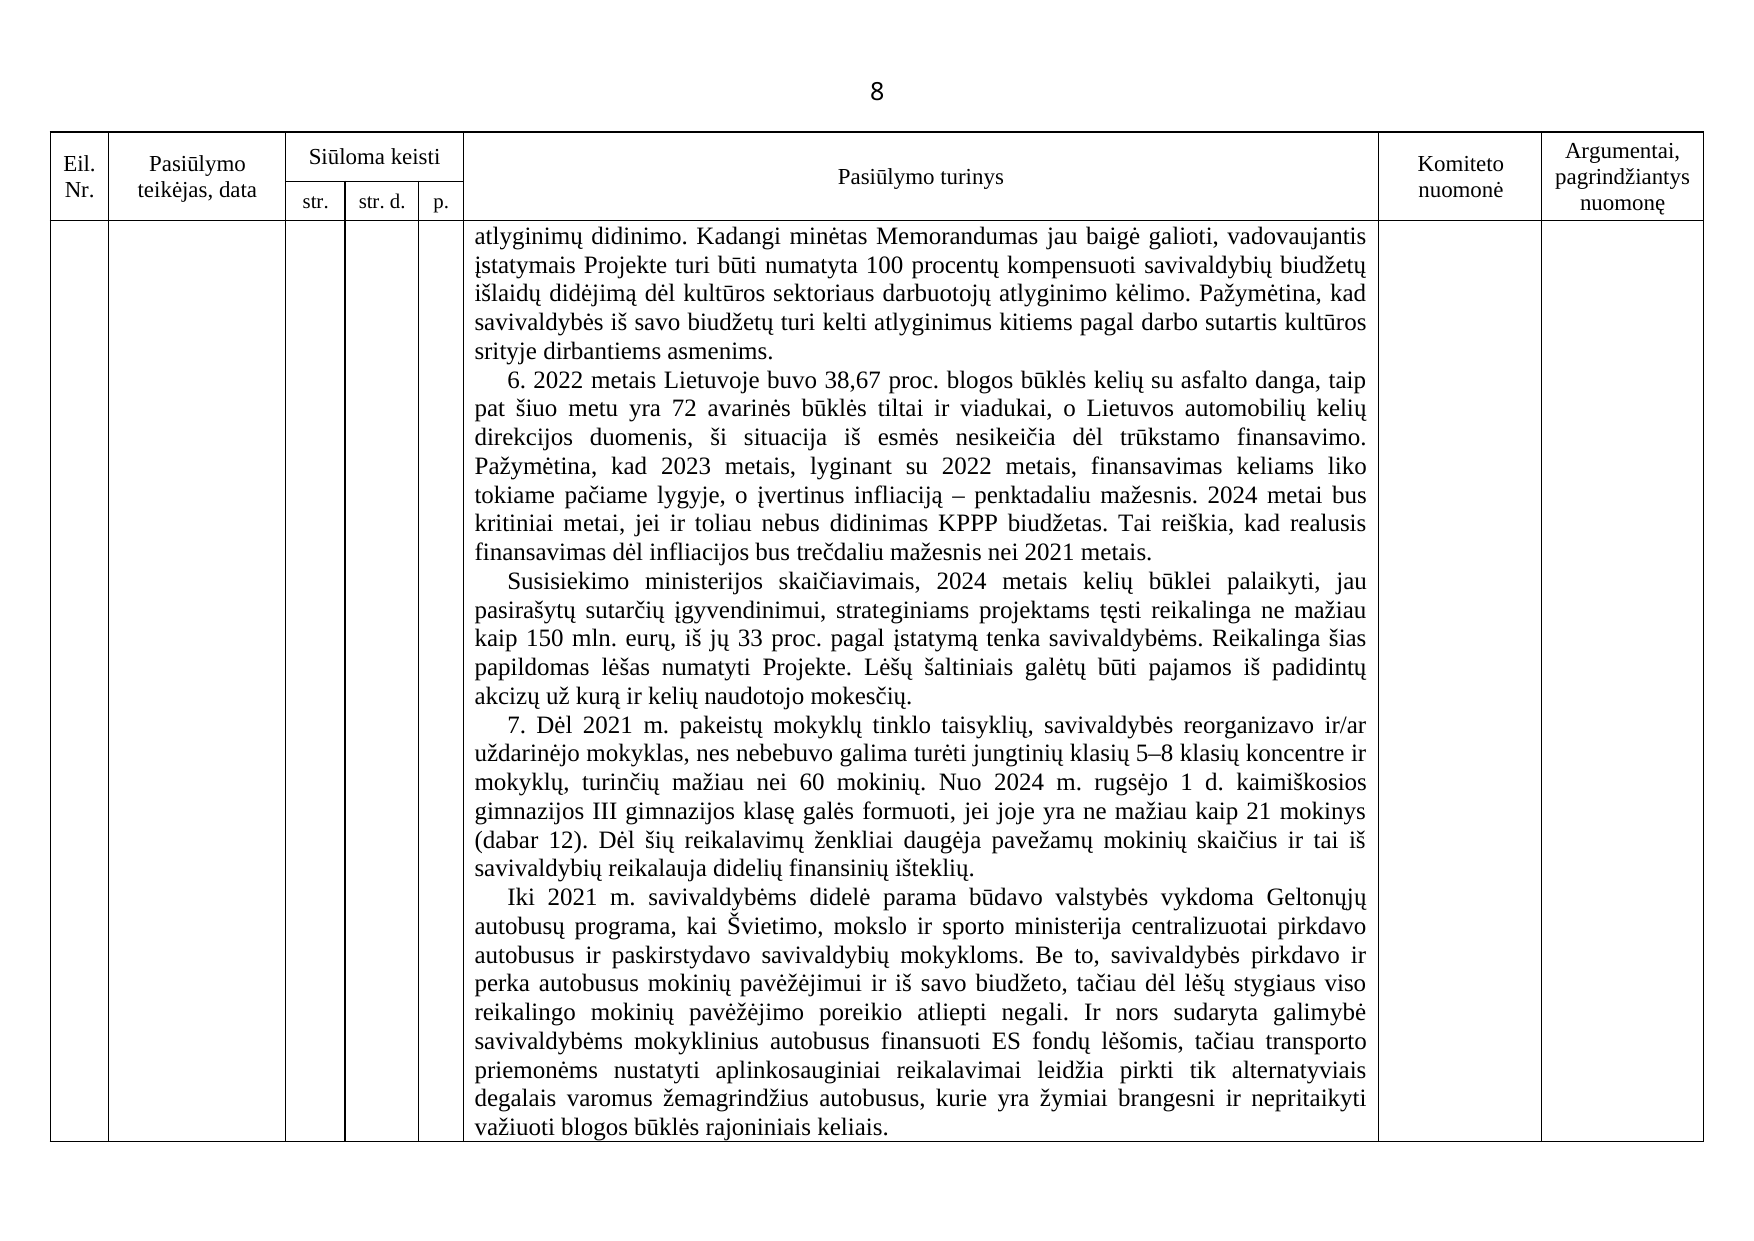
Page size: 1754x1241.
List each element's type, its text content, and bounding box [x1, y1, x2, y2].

table_cell str. [286, 182, 344, 220]
table_cell [346, 221, 418, 1141]
table_cell [1542, 221, 1703, 1141]
table_cell atlyginimų didinimo. Kadangi minėtas Memorandumas jau baigė galioti, vadovaujantis įstatymais Projekte turi būti numatyta 100 procentų kompensuoti savivaldybių biudžetų išlaidų didėjimą dėl kultūros sektoriaus darbuotojų atlyginimo kėlimo. Pažymėtina, kad savivaldybės iš savo biudžetų turi kelti atlyginimus kitiems pagal darbo sutartis kultūros srityje dirbantiems asmenims. 6. 2022 metais Lietuvoje buvo 38,67 proc. blogos būklės kelių su asfalto danga, taip pat šiuo metu yra 72 avarinės būklės tiltai ir viadukai, o Lietuvos automobilių kelių direkcijos duomenis, ši situacija iš esmės nesikeičia dėl trūkstamo finansavimo. Pažymėtina, kad 2023 metais, lyginant su 2022 metais, finansavimas keliams liko tokiame pačiame lygyje, o įvertinus infliaciją – penktadaliu mažesnis. 2024 metai bus kritiniai metai, jei ir toliau nebus didinimas KPPP biudžetas. Tai reiškia, kad realusis finansavimas dėl infliacijos bus trečdaliu mažesnis nei 2021 metais. Susisiekimo ministerijos skaičiavimais, 2024 metais kelių būklei palaikyti, jau pasirašytų sutarčių įgyvendinimui, strateginiams projektams tęsti reikalinga ne mažiau kaip 150 mln. eurų, iš jų 33 proc. pagal įstatymą tenka savivaldybėms. Reikalinga šias papildomas lėšas numatyti Projekte. Lėšų šaltiniais galėtų būti pajamos iš padidintų akcizų už kurą ir kelių naudotojo mokesčių. 7. Dėl 2021 m. pakeistų mokyklų tinklo taisyklių, savivaldybės reorganizavo ir/ar uždarinėjo mokyklas, nes nebebuvo galima turėti jungtinių klasių 5–8 klasių koncentre ir mokyklų, turinčių mažiau nei 60 mokinių. Nuo 2024 m. rugsėjo 1 d. kaimiškosios gimnazijos III gimnazijos klasę galės formuoti, jei joje yra ne mažiau kaip 21 mokinys (dabar 12). Dėl šių reikalavimų ženkliai daugėja pavežamų mokinių skaičius ir tai iš savivaldybių reikalauja didelių finansinių išteklių. Iki 2021 m. savivaldybėms didelė parama būdavo valstybės vykdoma Geltonųjų autobusų programa, kai Švietimo, mokslo ir sporto ministerija centralizuotai pirkdavo autobusus ir paskirstydavo savivaldybių mokykloms. Be to, savivaldybės pirkdavo ir perka autobusus mokinių pavėžėjimui ir iš savo biudžeto, tačiau dėl lėšų stygiaus viso reikalingo mokinių pavėžėjimo poreikio atliepti negali. Ir nors sudaryta galimybė savivaldybėms mokyklinius autobusus finansuoti ES fondų lėšomis, tačiau transporto priemonėms nustatyti aplinkosauginiai reikalavimai leidžia pirkti tik alternatyviais degalais varomus žemagrindžius autobusus, kurie yra žymiai brangesni ir nepritaikyti važiuoti blogos būklės rajoniniais keliais. [464, 221, 1378, 1141]
table_cell [286, 221, 344, 1141]
table_cell str. d. [346, 182, 418, 220]
table_header Eil. Nr. [51, 133, 108, 220]
table_cell p. [419, 182, 463, 220]
table_header Pasiūlymo turinys [464, 133, 1378, 220]
table_header Siūloma keisti [286, 133, 463, 181]
table_cell [419, 221, 463, 1141]
table_header Komiteto nuomonė [1379, 133, 1541, 220]
table_header Pasiūlymo teikėjas, data [109, 133, 285, 220]
table_cell [1379, 221, 1541, 1141]
table_cell [51, 221, 108, 1141]
table_cell [109, 221, 285, 1141]
table_header Argumentai, pagrindžiantys nuomonę [1542, 133, 1703, 220]
